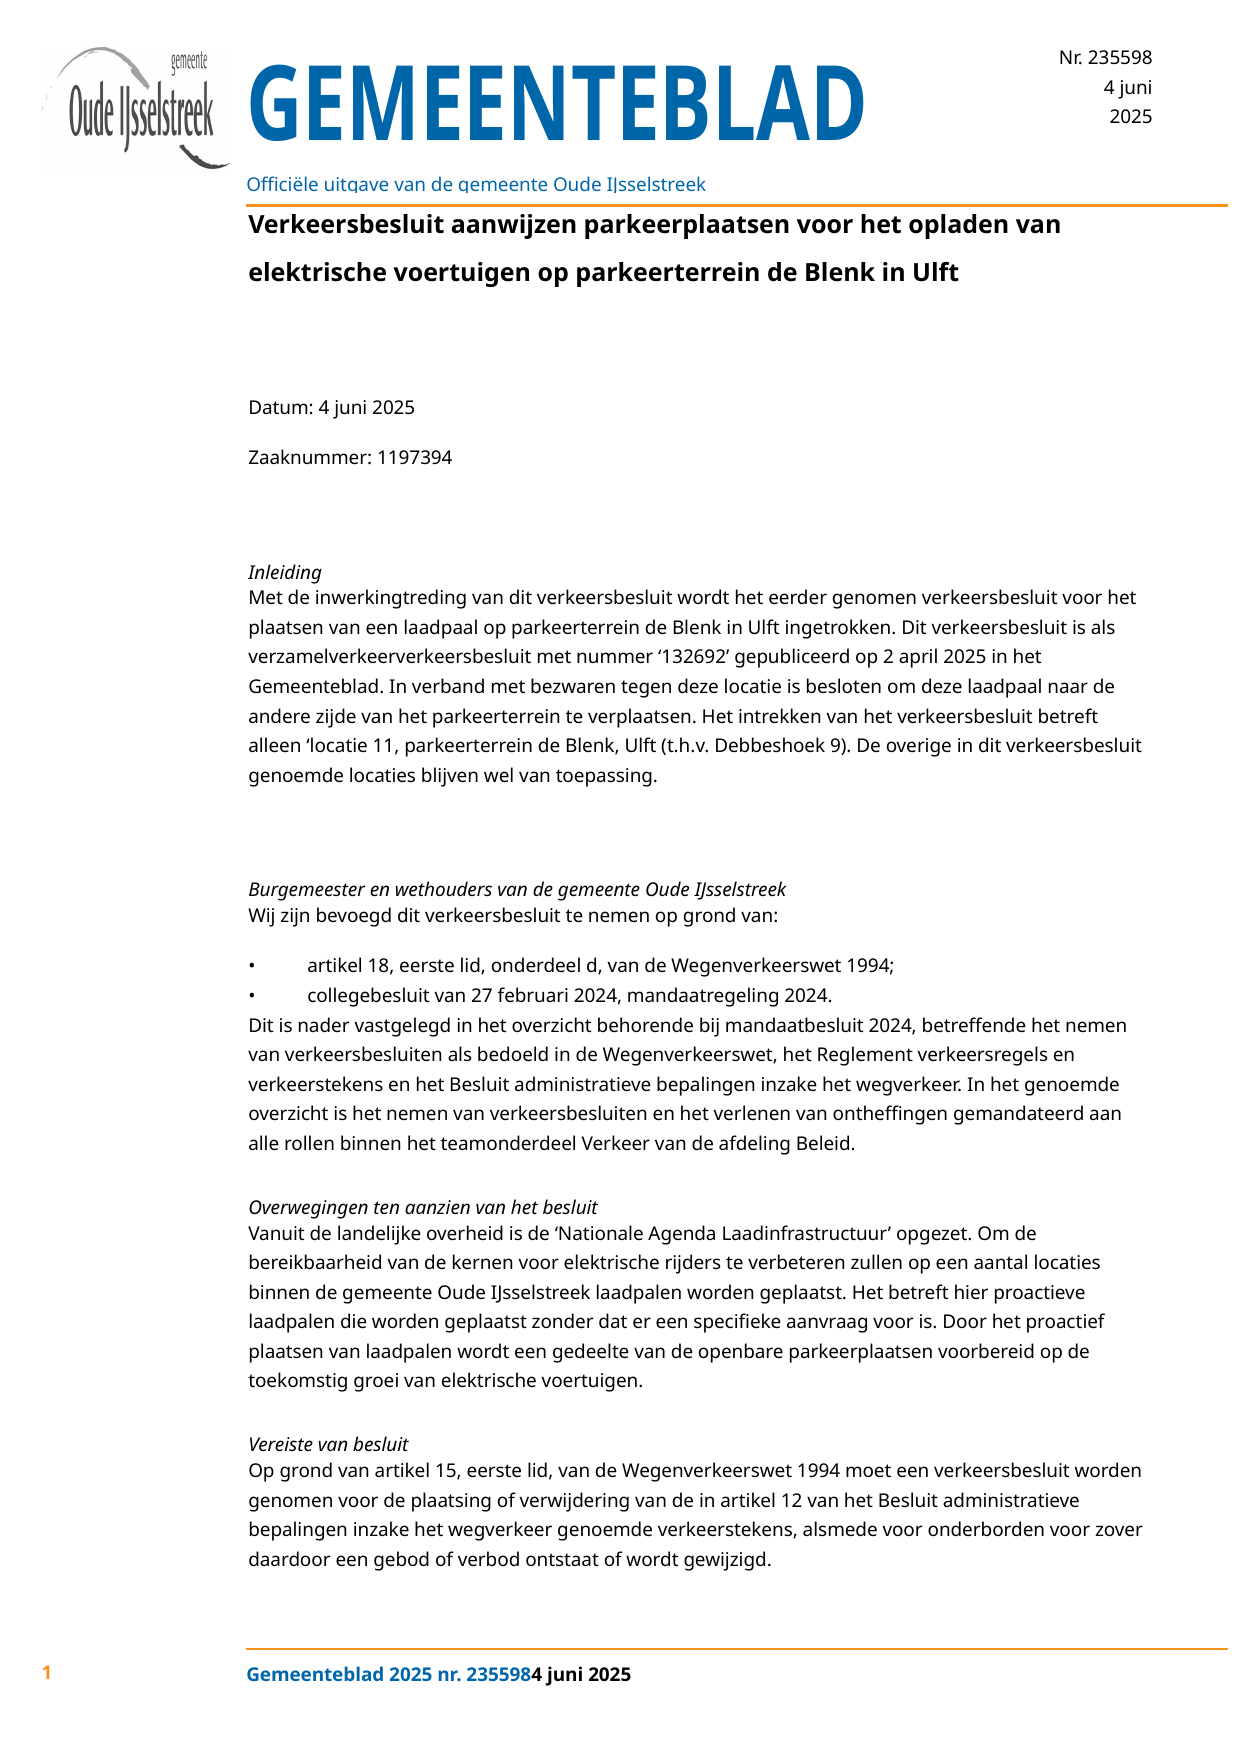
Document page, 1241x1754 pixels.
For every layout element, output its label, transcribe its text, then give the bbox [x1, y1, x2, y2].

text Op grond van artikel 15, eerste lid, van de Wegenverkeerswet 1994 moet een verkeersbesluit worden genomen voor de plaatsing of verwijdering van de in artikel 12 van het Besluit administratieve bepalingen inzake het wegverkeer genoemde verkeerstekens, alsmede voor onderborden voor zover daardoor een gebod of verbod ontstaat of wordt gewijzigd. [248, 1457, 1152, 1572]
text Verkeersbesluit aanwijzen parkeerplaatsen voor het opladen van elektrische voertuigen op parkeerterrein de Blenk in Ulft [248, 207, 1152, 288]
text Datum: 4 juni 2025 [248, 394, 1152, 420]
picture [41, 47, 231, 172]
list artikel 18, eerste lid, onderdeel d, van de Wegenverkeerswet 1994; [248, 953, 1152, 978]
text Met de inwerkingtreding van dit verkeersbesluit wordt het eerder genomen verkeersbesluit voor het plaatsen van een laadpaal op parkeerterrein de Blenk in Ulft ingetrokken. Dit verkeersbesluit is als verzamelverkeerverkeersbesluit met nummer ‘132692’ gepubliceerd op 2 april 2025 in het Gemeenteblad. In verband met bezwaren tegen deze locatie is besloten om deze laadpaal naar de andere zijde van het parkeerterrein te verplaatsen. Het intrekken van het verkeersbesluit betreft alleen ‘locatie 11, parkeerterrein de Blenk, Ulft (t.h.v. Debbeshoek 9). De overige in dit verkeersbesluit genoemde locaties blijven wel van toepassing. [248, 584, 1152, 788]
text Vereiste van besluit [248, 1432, 1152, 1457]
text Overwegingen ten aanzien van het besluit [248, 1194, 1152, 1220]
text Inleiding [248, 559, 1152, 584]
text Vanuit de landelijke overheid is de ‘Nationale Agenda Laadinfrastructuur’ opgezet. Om de bereikbaarheid van de kernen voor elektrische rijders te verbeteren zullen op een aantal locaties binnen de gemeente Oude IJsselstreek laadpalen worden geplaatst. Het betreft hier proactieve laadpalen die worden geplaatst zonder dat er een specifieke aanvraag voor is. Door het proactief plaatsen van laadpalen wordt een gedeelte van de openbare parkeerplaatsen voorbereid op de toekomstig groei van elektrische voertuigen. [248, 1220, 1152, 1393]
text Dit is nader vastgelegd in het overzicht behorende bij mandaatbesluit 2024, betreffende het nemen van verkeersbesluiten als bedoeld in de Wegenverkeerswet, het Reglement verkeersregels en verkeerstekens en het Besluit administratieve bepalingen inzake het wegverkeer. In het genoemde overzicht is het nemen van verkeersbesluiten en het verlenen van ontheffingen gemandateerd aan alle rollen binnen het teamonderdeel Verkeer van de afdeling Beleid. [248, 1012, 1152, 1156]
text Wij zijn bevoegd dit verkeersbesluit te nemen op grond van: [248, 902, 1152, 928]
text Zaaknummer: 1197394 [248, 444, 1152, 470]
list collegebesluit van 27 februari 2024, mandaatregeling 2024. [248, 982, 1152, 1008]
text Burgemeester en wethouders van de gemeente Oude IJsselstreek [248, 876, 1152, 902]
